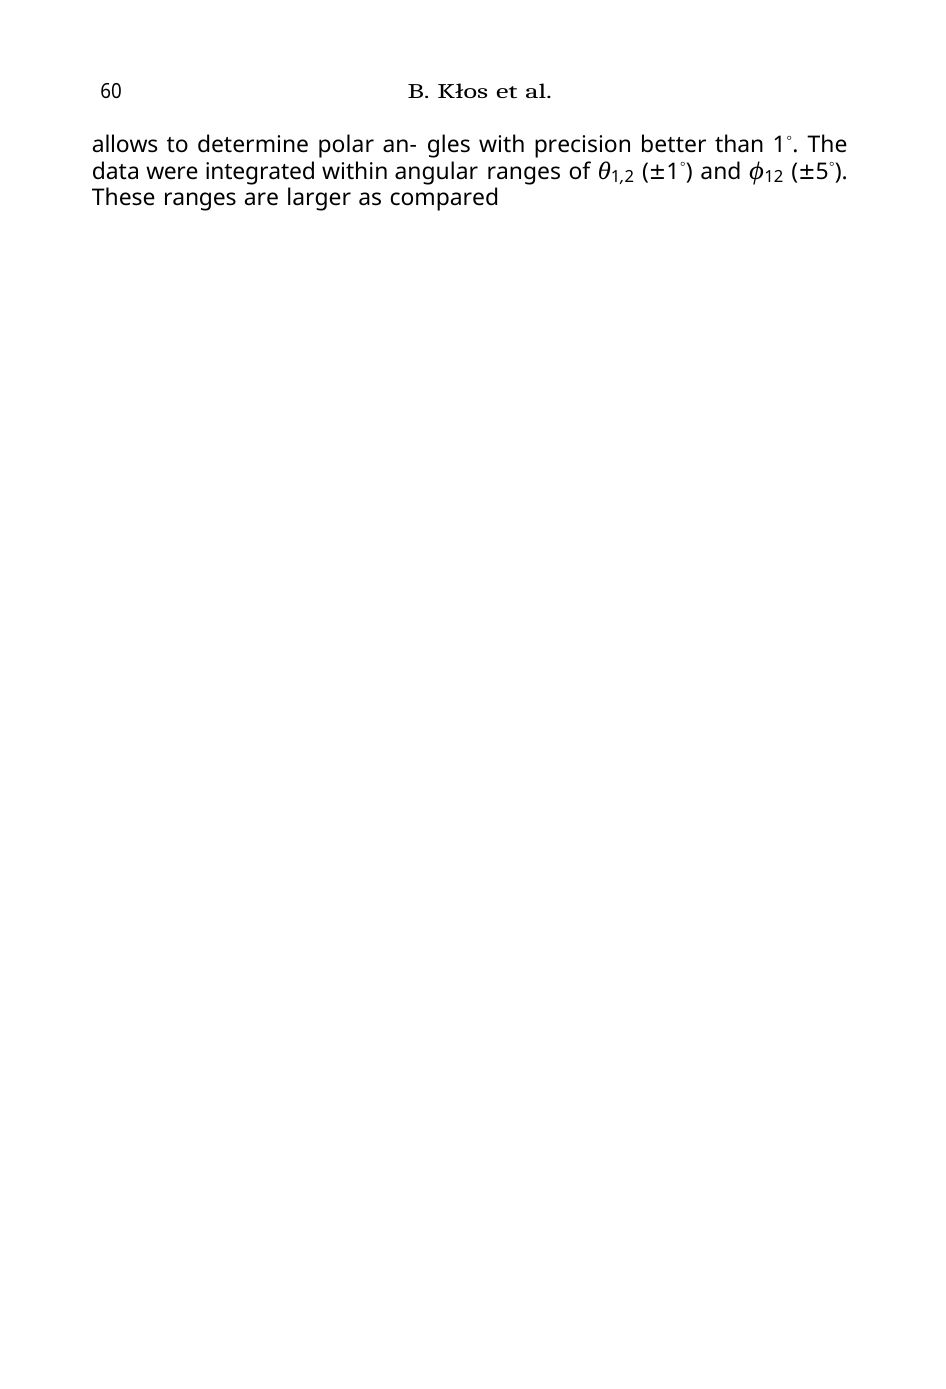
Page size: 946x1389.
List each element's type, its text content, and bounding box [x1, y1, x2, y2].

text allows to determine polar an- gles with precision better than 1◦. The data were integrated within angular ranges of θ1,2 (±1◦) and ϕ12 (±5◦). These ranges are larger as compared [92, 132, 848, 211]
